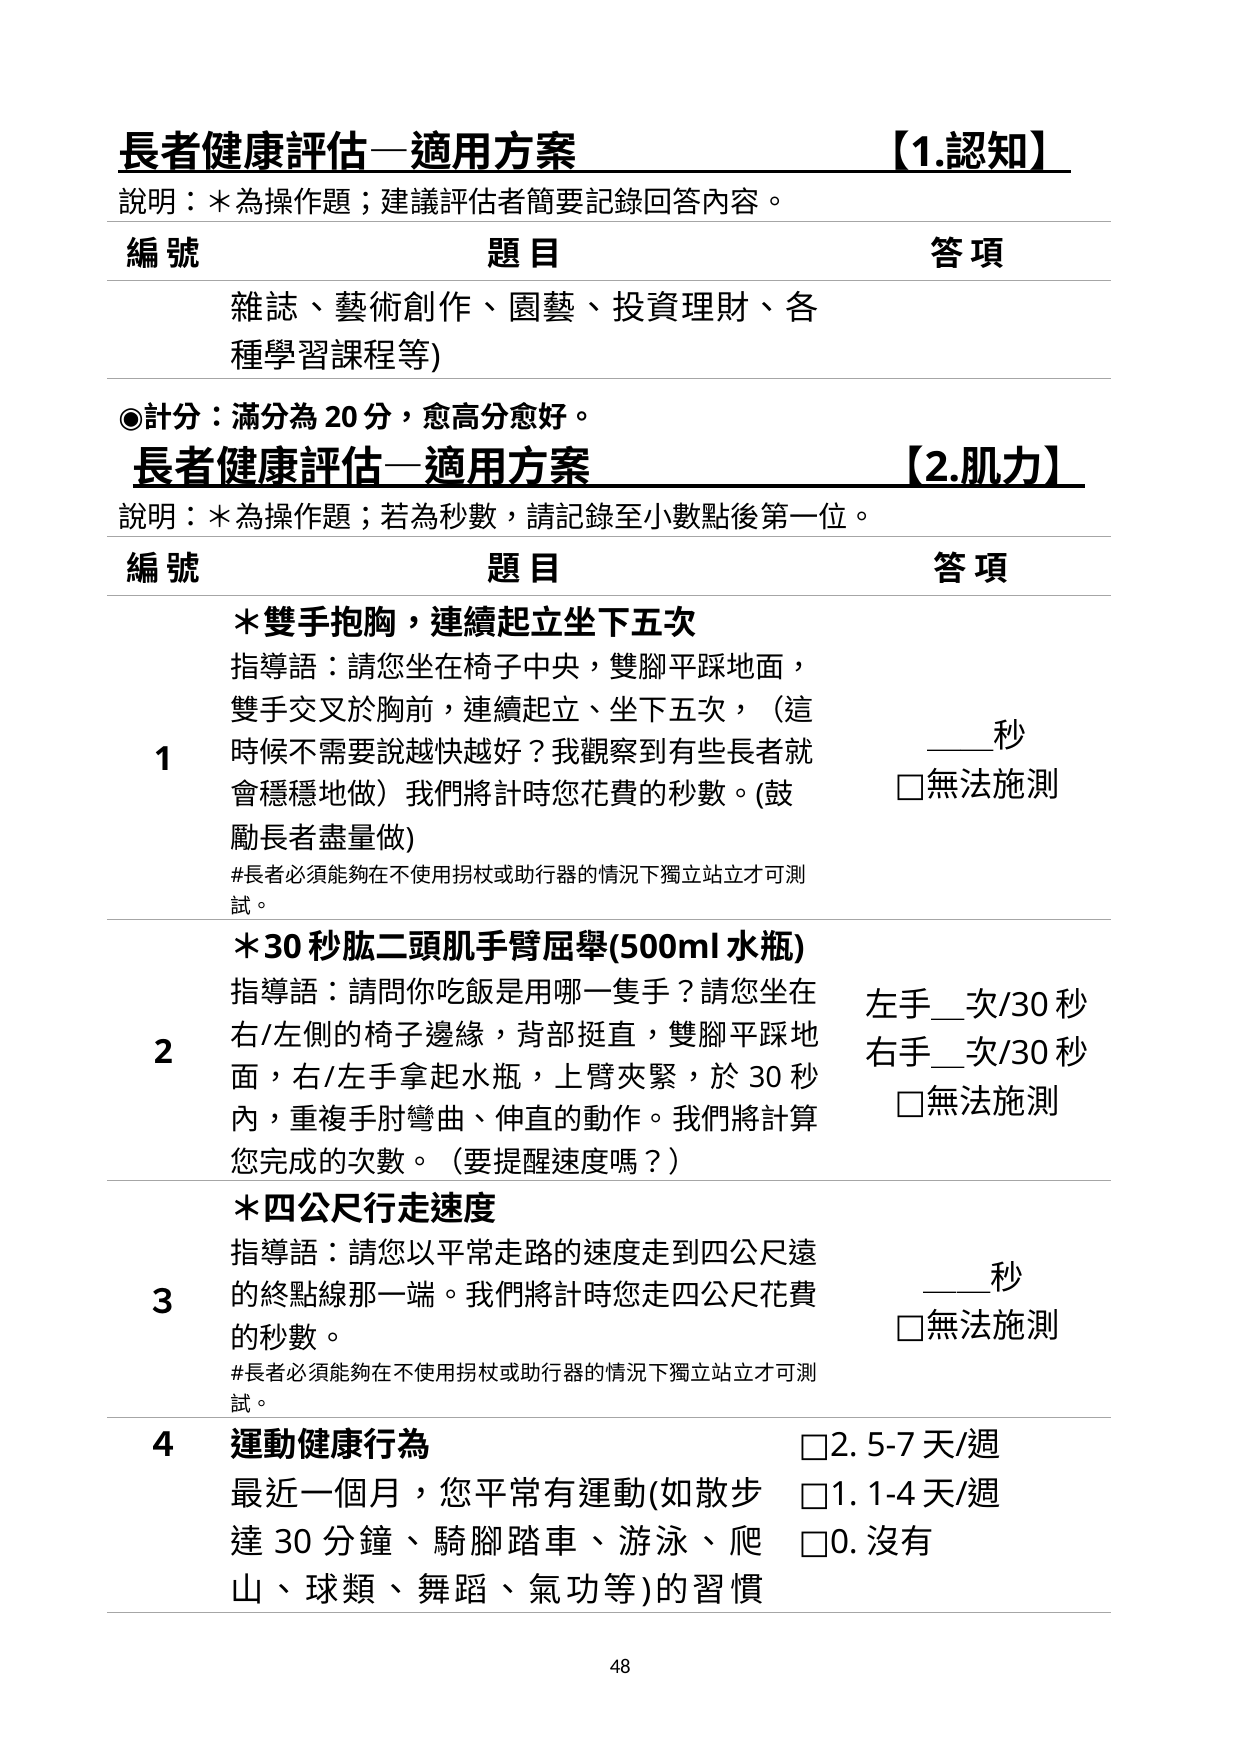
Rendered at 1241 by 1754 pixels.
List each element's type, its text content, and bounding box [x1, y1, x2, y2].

table_header 長者健康評估—適用方案 【2.肌力】 說明：＊為操作題；若為秒數，請記錄至小數點後第一位。 [107, 433, 1111, 536]
table_cell 左手＿次/30秒 右手＿次/30秒 □無法施測 [830, 920, 1111, 1180]
table_cell [830, 281, 1111, 378]
table_cell ＿＿秒 □無法施測 [830, 596, 1111, 919]
table_cell 運動健康行為 最近一個月，您平常有運動(如散步達30分鐘、騎腳踏車、游泳、爬山、球類、舞蹈、氣功等)的習慣 [219, 1418, 774, 1612]
table_cell 編 號 [107, 222, 219, 280]
table_cell ３ [107, 1181, 219, 1417]
table_cell 雜誌、藝術創作、園藝、投資理財、各種學習課程等) [219, 281, 830, 378]
table_cell 題 目 [219, 222, 830, 280]
table_cell □2. 5-7天/週 □1. 1-4天/週 □0. 沒有 [775, 1418, 1111, 1612]
table_header 長者健康評估—適用方案 【1.認知】 說明：＊為操作題；建議評估者簡要記錄回答內容。 [107, 118, 1111, 221]
table_cell [107, 281, 219, 378]
table_cell 2 [107, 920, 219, 1180]
table_cell 答 項 [830, 222, 1111, 280]
table_cell ＊雙手抱胸，連續起立坐下五次 指導語：請您坐在椅子中央，雙腳平踩地面，雙手交叉於胸前，連續起立、坐下五次，（這時候不需要說越快越好？我觀察到有些長者就會穩穩地做）我們將計時您花費的秒數。(鼓勵長者盡量做) #長者必須能夠在不使用拐杖或助行器的情況下獨立站立才可測試。 [219, 596, 830, 919]
text ◉計分：滿分為20分，愈高分愈好。 [118, 406, 1122, 433]
table_cell ４ [107, 1418, 219, 1612]
table_cell 題 目 [219, 537, 830, 595]
table_cell 編 號 [107, 537, 219, 595]
table_cell ＊四公尺行走速度 指導語：請您以平常走路的速度走到四公尺遠的終點線那一端。我們將計時您走四公尺花費的秒數。 #長者必須能夠在不使用拐杖或助行器的情況下獨立站立才可測試。 [219, 1181, 830, 1417]
table_cell ＊30秒肱二頭肌手臂屈舉(500ml水瓶) 指導語：請問你吃飯是用哪一隻手？請您坐在右/左側的椅子邊緣，背部挺直，雙腳平踩地面，右/左手拿起水瓶，上臂夾緊，於30秒內，重複手肘彎曲、伸直的動作。我們將計算您完成的次數。（要提醒速度嗎？） [219, 920, 830, 1180]
table_cell 答 項 [830, 537, 1111, 595]
table_cell 1 [107, 596, 219, 919]
table_cell ＿＿秒 □無法施測 [830, 1181, 1111, 1417]
